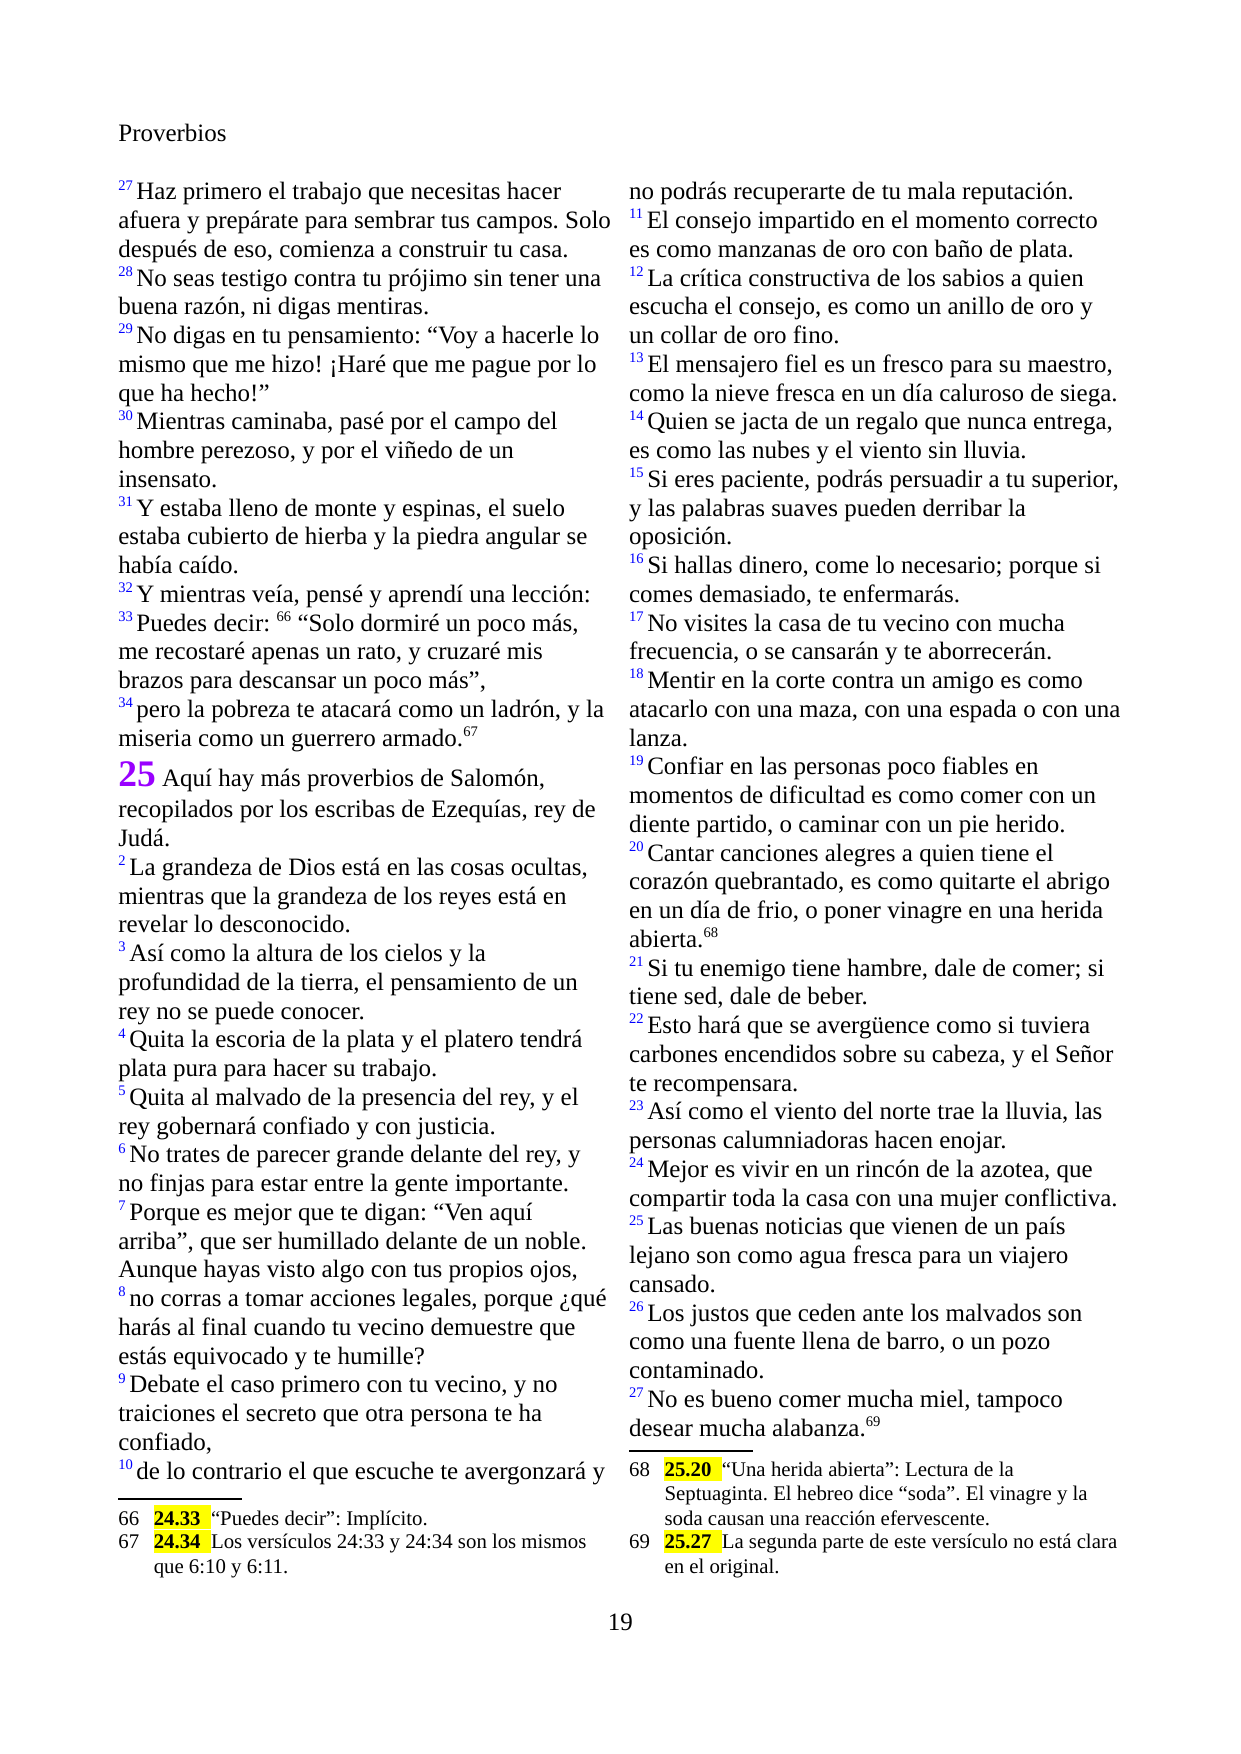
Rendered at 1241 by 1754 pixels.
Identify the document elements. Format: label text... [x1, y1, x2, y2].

text 18 Mentir en la corte contra un amigo es como atacarlo con una maza, con una espada o con una lanza. [629, 665, 1122, 751]
text 13 El mensajero fiel es un fresco para su maestro, como la nieve fresca en un día caluroso de siega. [629, 349, 1122, 406]
text no podrás recuperarte de tu mala reputación. [629, 176, 1122, 205]
text 25 Aquí hay más proverbios de Salomón, recopilados por los escribas de Ezequías, rey de Judá. [118, 751, 611, 852]
text 27 No es bueno comer mucha miel, tampoco desear mucha alabanza. [629, 1384, 1122, 1441]
text 31 Y estaba lleno de monte y espinas, el suelo estaba cubierto de hierba y la piedra angular se había caído. [118, 493, 611, 579]
text 30 Mientras caminaba, pasé por el campo del hombre perezoso, y por el viñedo de un insensato. [118, 406, 611, 493]
text 20 Cantar canciones alegres a quien tiene el corazón quebrantado, es como quitarte el abrigo en un día de frio, o poner vinagre en una herida abierta. [629, 838, 1122, 953]
text 19 Confiar en las personas poco fiables en momentos de dificultad es como comer con un diente partido, o caminar con un pie herido. [629, 751, 1122, 838]
text 21 Si tu enemigo tiene hambre, dale de comer; si tiene sed, dale de beber. [629, 953, 1122, 1010]
text 2 La grandeza de Dios está en las cosas ocultas, mientras que la grandeza de los reyes está en revelar lo desconocido. [118, 852, 611, 938]
text 25.27 La segunda parte de este versículo no está clara en el original. [629, 1529, 1122, 1578]
text 34 pero la pobreza te atacará como un ladrón, y la miseria como un guerrero armado. [118, 694, 611, 751]
text 3 Así como la altura de los cielos y la profundidad de la tierra, el pensamiento de un rey no se puede conocer. [118, 938, 611, 1024]
text 24.33 “Puedes decir”: Implícito. [118, 1505, 154, 1529]
text 14 Quien se jacta de un regalo que nunca entrega, es como las nubes y el viento sin lluvia. [629, 406, 1122, 464]
text 8 no corras a tomar acciones legales, porque ¿qué harás al final cuando tu vecino demuestre que estás equivocado y te humille? [118, 1283, 611, 1369]
text 4 Quita la escoria de la plata y el platero tendrá plata pura para hacer su trabajo. [118, 1024, 611, 1082]
text 9 Debate el caso primero con tu vecino, y no traiciones el secreto que otra persona te ha confiado, [118, 1369, 611, 1456]
text 12 La crítica constructiva de los sabios a quien escucha el consejo, es como un anillo de oro y un collar de oro fino. [629, 263, 1122, 349]
text 25 Las buenas noticias que vienen de un país lejano son como agua fresca para un viajero cansado. [629, 1211, 1122, 1298]
text 17 No visites la casa de tu vecino con mucha frecuencia, o se cansarán y te aborrecerán. [629, 608, 1122, 665]
text 26 Los justos que ceden ante los malvados son como una fuente llena de barro, o un pozo contaminado. [629, 1298, 1122, 1384]
text 6 No trates de parecer grande delante del rey, y no finjas para estar entre la gente importante. [118, 1139, 611, 1197]
text 33 Puedes decir: “Solo dormiré un poco más, me recostaré apenas un rato, y cruzaré mis brazos para descansar un poco más”, [118, 608, 611, 694]
text 10 de lo contrario el que escuche te avergonzará y [118, 1456, 611, 1484]
text 16 Si hallas dinero, come lo necesario; porque si comes demasiado, te enfermarás. [629, 550, 1122, 608]
text 23 Así como el viento del norte trae la lluvia, las personas calumniadoras hacen enojar. [629, 1096, 1122, 1154]
text 29 No digas en tu pensamiento: “Voy a hacerle lo mismo que me hizo! ¡Haré que me pague por lo que ha hecho!” [118, 320, 611, 406]
text 5 Quita al malvado de la presencia del rey, y el rey gobernará confiado y con justicia. [118, 1082, 611, 1139]
text 24.33 “Puedes decir”: Implícito. [211, 1505, 611, 1529]
text 24 Mejor es vivir en un rincón de la azotea, que compartir toda la casa con una mujer conflictiva. [629, 1154, 1122, 1211]
text 22 Esto hará que se avergüence como si tuviera carbones encendidos sobre su cabeza, y el Señor te recompensara. [629, 1010, 1122, 1096]
text 32 Y mientras veía, pensé y aprendí una lección: [118, 579, 611, 608]
text 7 Porque es mejor que te digan: “Ven aquí arriba”, que ser humillado delante de un noble. Aunque hayas visto algo con tus propios ojos, [118, 1197, 611, 1283]
text 11 El consejo impartido en el momento correcto es como manzanas de oro con baño de plata. [629, 205, 1122, 263]
text 24.34 Los versículos 24:33 y 24:34 son los mismos que 6:10 y 6:11. [118, 1529, 611, 1578]
text 25.20 “Una herida abierta”: Lectura de la Septuaginta. El hebreo dice “soda”. El vinagre y la soda causan una reacción efervescente. [629, 1457, 1122, 1529]
text 28 No seas testigo contra tu prójimo sin tener una buena razón, ni digas mentiras. [118, 263, 611, 320]
text 15 Si eres paciente, podrás persuadir a tu superior, y las palabras suaves pueden derribar la oposición. [629, 464, 1122, 550]
text 27 Haz primero el trabajo que necesitas hacer afuera y prepárate para sembrar tus campos. Solo después de eso, comienza a construir tu casa. [118, 176, 611, 263]
